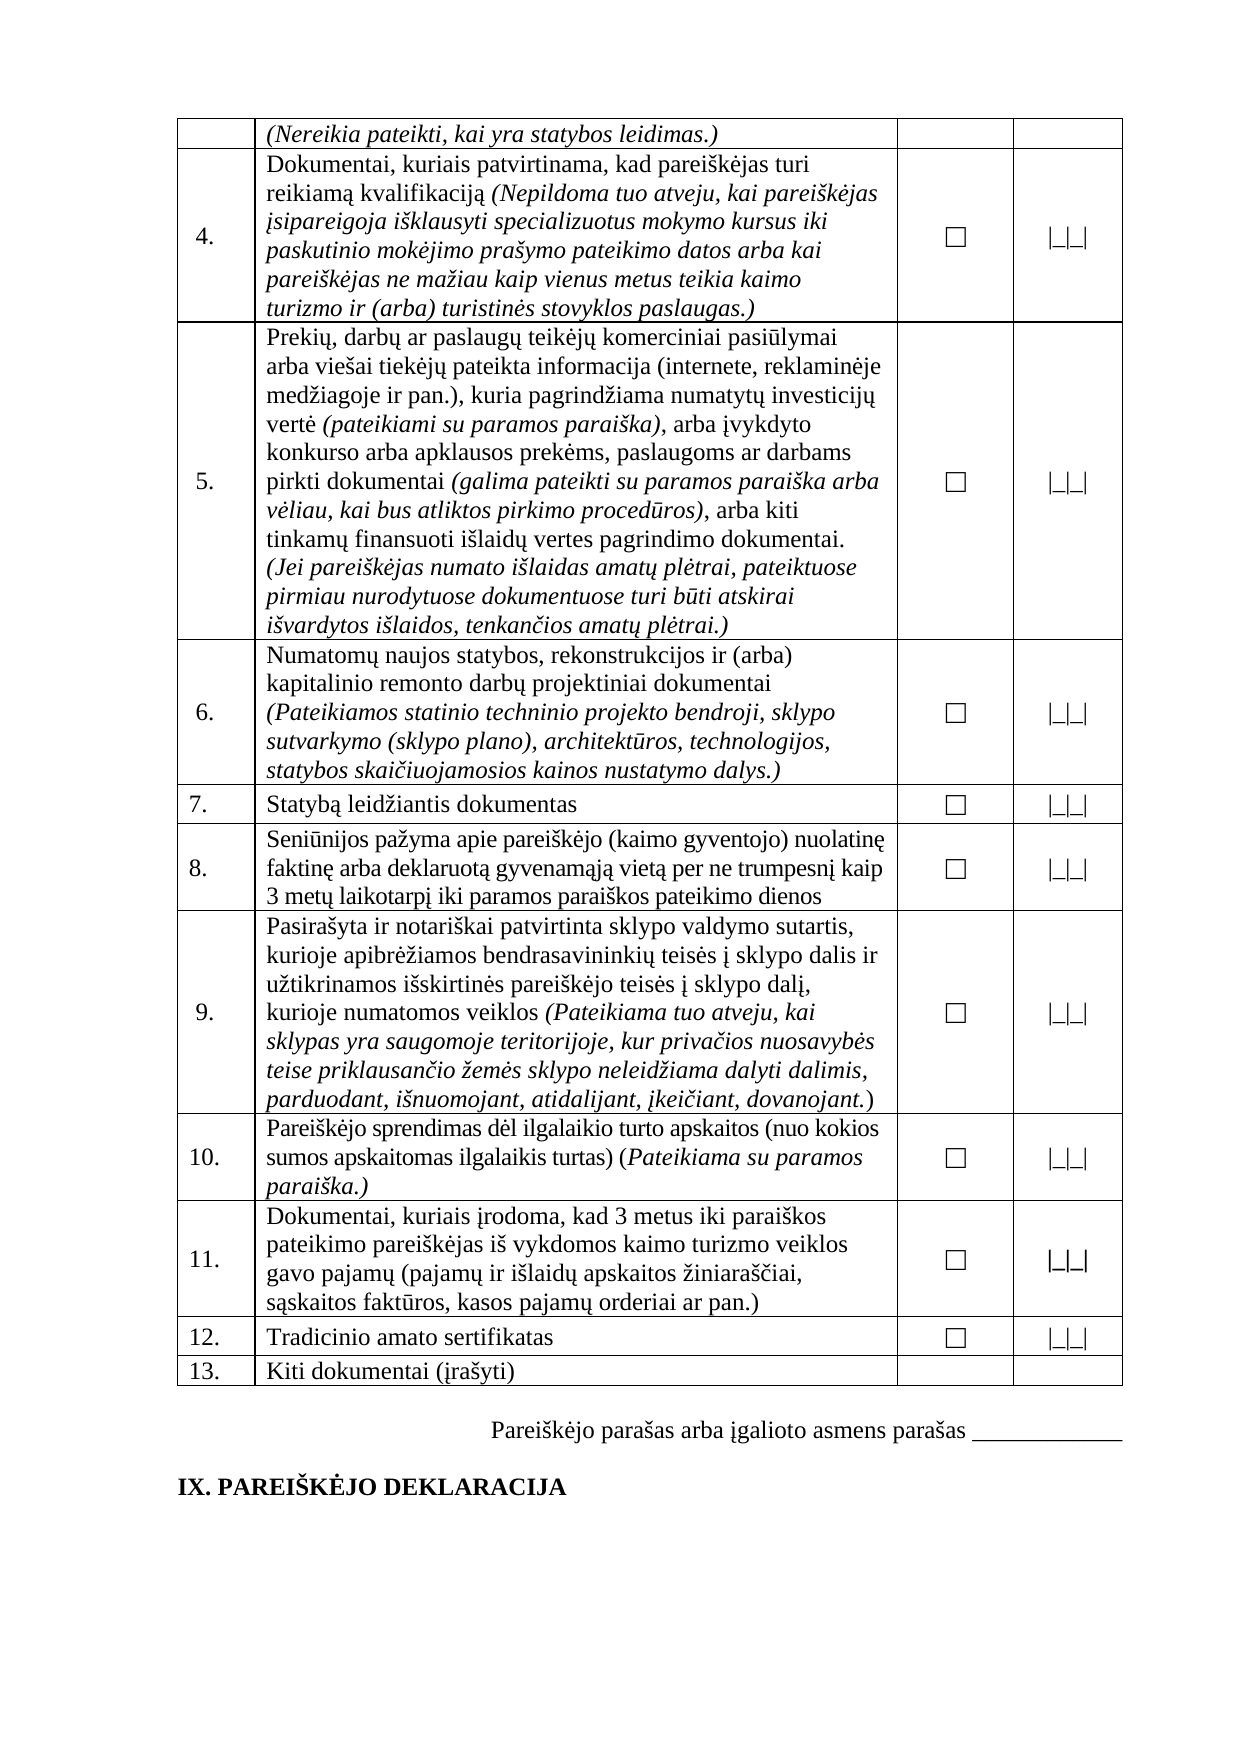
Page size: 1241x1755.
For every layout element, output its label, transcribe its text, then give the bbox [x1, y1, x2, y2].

table_cell □ [898, 323, 1013, 639]
table_cell Dokumentai, kuriais patvirtinama, kad pareiškėjas turi reikiamą kvalifikaciją (Nepildoma tuo atveju, kai pareiškėjas įsipareigoja išklausyti specializuotus mokymo kursus iki paskutinio mokėjimo prašymo pateikimo datos arba kai pareiškėjas ne mažiau kaip vienus metus teikia kaimo turizmo ir (arba) turistinės stovyklos paslaugas.) [256, 149, 897, 321]
table_cell □ [898, 785, 1013, 823]
table_cell □ [898, 149, 1013, 321]
table_cell Pasirašyta ir notariškai patvirtinta sklypo valdymo sutartis, kurioje apibrėžiamos bendrasavininkių teisės į sklypo dalis ir užtikrinamos išskirtinės pareiškėjo teisės į sklypo dalį, kurioje numatomos veiklos (Pateikiama tuo atveju, kai sklypas yra saugomoje teritorijoje, kur privačios nuosavybės teise priklausančio žemės sklypo neleidžiama dalyti dalimis, parduodant, išnuomojant, atidalijant, įkeičiant, dovanojant.) [256, 911, 897, 1112]
table_cell 10. [178, 1114, 254, 1200]
table_cell |_|_| [1014, 911, 1122, 1112]
table_cell [898, 1356, 1013, 1385]
table_cell Seniūnijos pažyma apie pareiškėjo (kaimo gyventojo) nuolatinę faktinę arba deklaruotą gyvenamąją vietą per ne trumpesnį kaip 3 metų laikotarpį iki paramos paraiškos pateikimo dienos [256, 824, 897, 910]
table_cell □ [898, 1201, 1013, 1316]
table_cell Pareiškėjo sprendimas dėl ilgalaikio turto apskaitos (nuo kokios sumos apskaitomas ilgalaikis turtas) (Pateikiama su paramos paraiška.) [256, 1114, 897, 1200]
table_cell Prekių, darbų ar paslaugų teikėjų komerciniai pasiūlymai arba viešai tiekėjų pateikta informacija (internete, reklaminėje medžiagoje ir pan.), kuria pagrindžiama numatytų investicijų vertė (pateikiami su paramos paraiška), arba įvykdyto konkurso arba apklausos prekėms, paslaugoms ar darbams pirkti dokumentai (galima pateikti su paramos paraiška arba vėliau, kai bus atliktos pirkimo procedūros), arba kiti tinkamų finansuoti išlaidų vertes pagrindimo dokumentai. (Jei pareiškėjas numato išlaidas amatų plėtrai, pateiktuose pirmiau nurodytuose dokumentuose turi būti atskirai išvardytos išlaidos, tenkančios amatų plėtrai.) [256, 323, 897, 639]
table_cell [178, 119, 254, 148]
table_cell [898, 119, 1013, 148]
table_cell |_|_| [1014, 640, 1122, 783]
table_cell (Nereikia pateikti, kai yra statybos leidimas.) [256, 119, 897, 148]
table_cell Statybą leidžiantis dokumentas [256, 785, 897, 823]
table_cell |_|_| [1014, 1114, 1122, 1200]
table_cell |_|_| [1014, 1201, 1122, 1316]
table_cell 9. [178, 911, 254, 1112]
table_cell 11. [178, 1201, 254, 1316]
table_cell Tradicinio amato sertifikatas [256, 1317, 897, 1355]
table_cell □ [898, 824, 1013, 910]
text Pareiškėjo parašas arba įgalioto asmens parašas ____________ [177, 1415, 1122, 1443]
table_cell □ [898, 640, 1013, 783]
table_cell 6. [178, 640, 254, 783]
table_cell □ [898, 1317, 1013, 1355]
table_cell [1014, 119, 1122, 148]
table_cell [1014, 1356, 1122, 1385]
table_cell Numatomų naujos statybos, rekonstrukcijos ir (arba) kapitalinio remonto darbų projektiniai dokumentai (Pateikiamos statinio techninio projekto bendroji, sklypo sutvarkymo (sklypo plano), architektūros, technologijos, statybos skaičiuojamosios kainos nustatymo dalys.) [256, 640, 897, 783]
table_cell |_|_| [1014, 1317, 1122, 1355]
table_cell □ [898, 1114, 1013, 1200]
table_cell 7. [178, 785, 254, 823]
table_cell □ [898, 911, 1013, 1112]
table_cell 4. [178, 149, 254, 321]
table_cell Kiti dokumentai (įrašyti) [256, 1356, 897, 1385]
table_cell 5. [178, 323, 254, 639]
table_cell |_|_| [1014, 149, 1122, 321]
table_cell 8. [178, 824, 254, 910]
table_cell 13. [178, 1356, 254, 1385]
table_cell |_|_| [1014, 323, 1122, 639]
table_cell Dokumentai, kuriais įrodoma, kad 3 metus iki paraiškos pateikimo pareiškėjas iš vykdomos kaimo turizmo veiklos gavo pajamų (pajamų ir išlaidų apskaitos žiniaraščiai, sąskaitos faktūros, kasos pajamų orderiai ar pan.) [256, 1201, 897, 1316]
text IX. PAREIŠKĖJO DEKLARACIJA [177, 1472, 1122, 1501]
table_cell |_|_| [1014, 785, 1122, 823]
table_cell 12. [178, 1317, 254, 1355]
table_cell |_|_| [1014, 824, 1122, 910]
